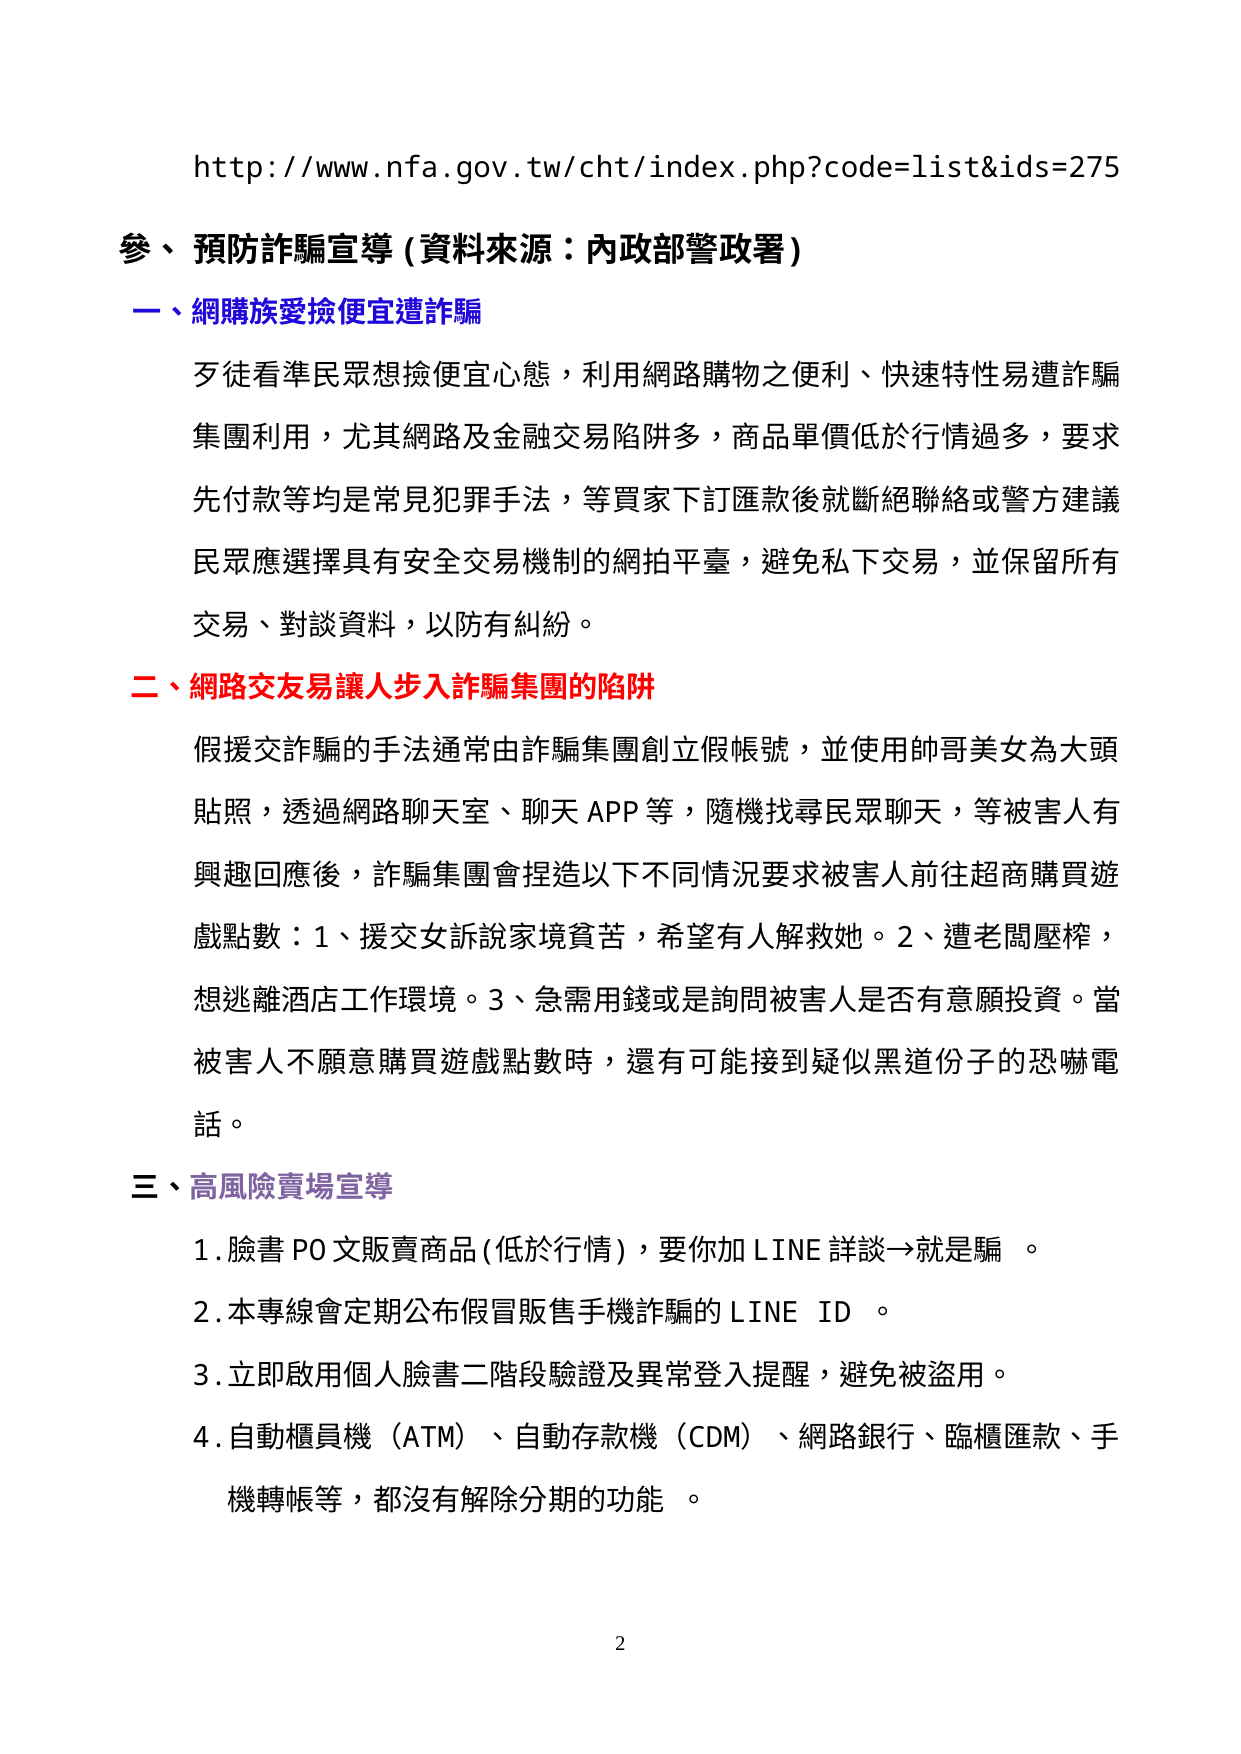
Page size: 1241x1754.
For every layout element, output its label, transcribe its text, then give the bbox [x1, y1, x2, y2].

text http://www.nfa.gov.tw/cht/index.php?code=list&ids=275 [193, 124, 1122, 187]
text 機轉帳等，都沒有解除分期的功能 。 [192, 1456, 1122, 1518]
text 假援交詐騙的手法通常由詐騙集團創立假帳號，並使用帥哥美女為大頭貼照，透過網路聊天室、聊天APP等，隨機找尋民眾聊天，等被害人有興趣回應後，詐騙集團會捏造以下不同情況要求被害人前往超商購買遊戲點數：1、援交女訴說家境貧苦，希望有人解救她。2、遭老闆壓榨，想逃離酒店工作環境。3、急需用錢或是詢問被害人是否有意願投資。當被害人不願意購買遊戲點數時，還有可能接到疑似黑道份子的恐嚇電話。 [193, 706, 1122, 1143]
text 歹徒看準民眾想撿便宜心態，利用網路購物之便利、快速特性易遭詐騙集團利用，尤其網路及金融交易陷阱多，商品單價低於行情過多，要求先付款等均是常見犯罪手法，等買家下訂匯款後就斷絕聯絡或警方建議民眾應選擇具有安全交易機制的網拍平臺，避免私下交易，並保留所有交易、對談資料，以防有糾紛。 [192, 331, 1122, 643]
text 2.本專線會定期公布假冒販售手機詐騙的LINE ID 。 [192, 1268, 1122, 1331]
text 三、高風險賣場宣導 [131, 1143, 1122, 1206]
text 一、網購族愛撿便宜遭詐騙 [118, 268, 1122, 331]
text 3.立即啟用個人臉書二階段驗證及異常登入提醒，避免被盜用。 [192, 1331, 1122, 1393]
list 預防詐騙宣導 (資料來源：內政部警政署) [118, 206, 1122, 268]
text 二、網路交友易讓人步入詐騙集團的陷阱 [131, 643, 1122, 706]
text 1.臉書PO文販賣商品(低於行情)，要你加LINE詳談→就是騙 。 [192, 1206, 1122, 1268]
text 4.自動櫃員機（ATM）、自動存款機（CDM）、網路銀行、臨櫃匯款、手 [192, 1393, 1122, 1456]
